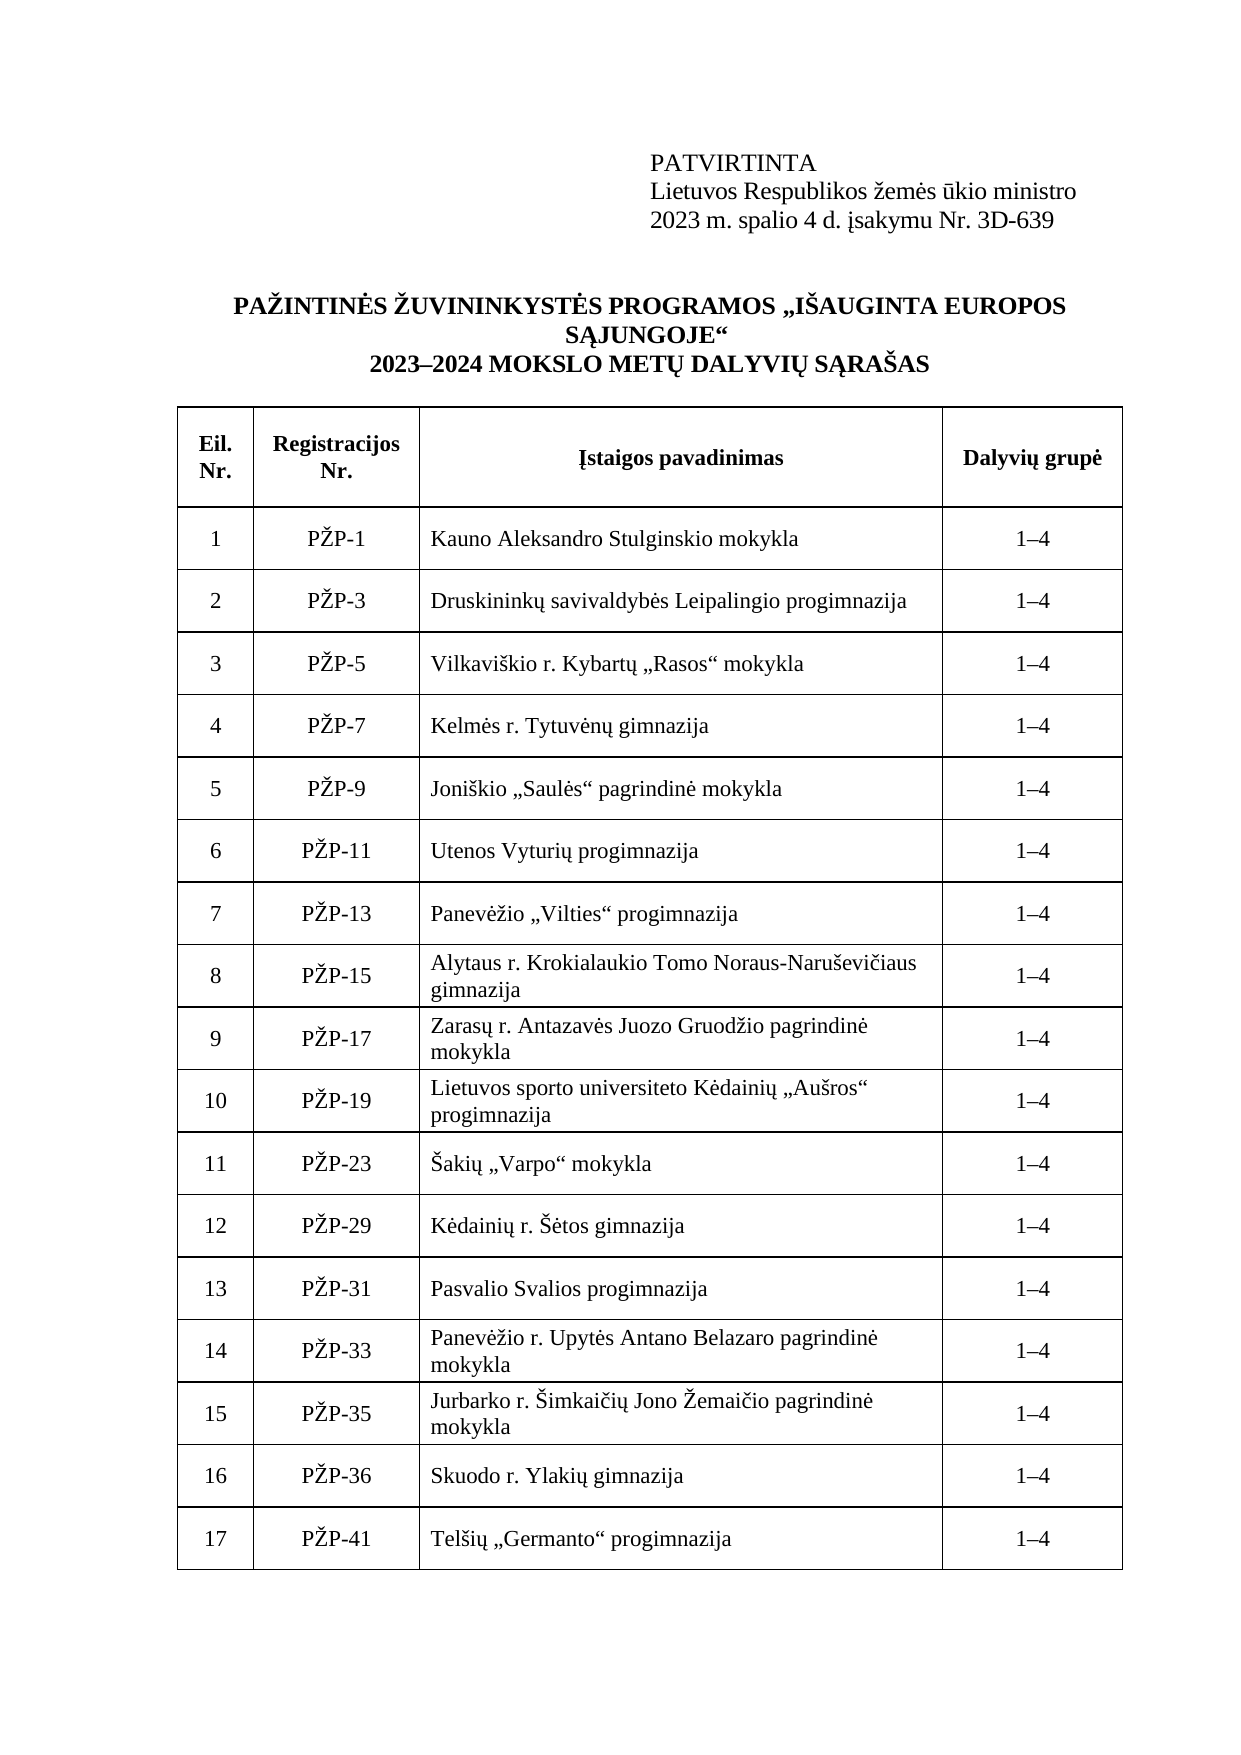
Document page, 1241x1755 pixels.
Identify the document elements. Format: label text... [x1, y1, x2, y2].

table_cell PŽP-7 [254, 695, 419, 756]
table_cell PŽP-19 [254, 1070, 419, 1131]
table_cell Jurbarko r. Šimkaičių Jono Žemaičio pagrindinė mokykla [420, 1383, 942, 1444]
table_cell 1–4 [943, 1508, 1122, 1569]
table_cell 17 [178, 1508, 253, 1569]
table_cell 4 [178, 695, 253, 756]
table_cell 10 [178, 1070, 253, 1131]
table_cell PŽP-29 [254, 1195, 419, 1256]
table_cell 1–4 [943, 1320, 1122, 1381]
table_cell 16 [178, 1445, 253, 1506]
table_cell 14 [178, 1320, 253, 1381]
text 2023–2024 MOKSLO METŲ DALYVIŲ SĄRAŠAS [177, 349, 1122, 378]
table_cell PŽP-11 [254, 820, 419, 881]
table_cell Druskininkų savivaldybės Leipalingio progimnazija [420, 570, 942, 631]
table_cell 1–4 [943, 1195, 1122, 1256]
table_cell 1–4 [943, 820, 1122, 881]
text 2023 m. spalio 4 d. įsakymu Nr. 3D-639 [177, 205, 1122, 234]
table_cell 1–4 [943, 1133, 1122, 1194]
table_cell Kelmės r. Tytuvėnų gimnazija [420, 695, 942, 756]
table_cell 1–4 [943, 758, 1122, 819]
table_cell 1–4 [943, 1383, 1122, 1444]
table_cell 1–4 [943, 695, 1122, 756]
text Lietuvos Respublikos žemės ūkio ministro [177, 176, 1122, 205]
table_cell 1–4 [943, 570, 1122, 631]
table_cell Panevėžio r. Upytės Antano Belazaro pagrindinė mokykla [420, 1320, 942, 1381]
table_cell 7 [178, 883, 253, 944]
table_cell Utenos Vyturių progimnazija [420, 820, 942, 881]
table_cell PŽP-3 [254, 570, 419, 631]
table_cell Kėdainių r. Šėtos gimnazija [420, 1195, 942, 1256]
table_cell PŽP-13 [254, 883, 419, 944]
table_cell Zarasų r. Antazavės Juozo Gruodžio pagrindinė mokykla [420, 1008, 942, 1069]
table_cell Vilkaviškio r. Kybartų „Rasos“ mokykla [420, 633, 942, 694]
table_cell 3 [178, 633, 253, 694]
table_cell PŽP-31 [254, 1258, 419, 1319]
table_cell Kauno Aleksandro Stulginskio mokykla [420, 508, 942, 569]
table_cell PŽP-9 [254, 758, 419, 819]
table_cell PŽP-41 [254, 1508, 419, 1569]
table_cell 1–4 [943, 945, 1122, 1006]
table_cell Alytaus r. Krokialaukio Tomo Noraus-Naruševičiaus gimnazija [420, 945, 942, 1006]
table_cell PŽP-35 [254, 1383, 419, 1444]
table_cell Joniškio „Saulės“ pagrindinė mokykla [420, 758, 942, 819]
table_cell PŽP-17 [254, 1008, 419, 1069]
table_header Eil. Nr. [178, 408, 253, 506]
table_cell 1 [178, 508, 253, 569]
table_cell 9 [178, 1008, 253, 1069]
table_cell Pasvalio Svalios progimnazija [420, 1258, 942, 1319]
table_cell 8 [178, 945, 253, 1006]
table_header Dalyvių grupė [943, 408, 1122, 506]
table_cell 11 [178, 1133, 253, 1194]
table_cell Panevėžio „Vilties“ progimnazija [420, 883, 942, 944]
table_header Įstaigos pavadinimas [420, 408, 942, 506]
text PAŽINTINĖS ŽUVININKYSTĖS PROGRAMOS „IŠAUGINTA EUROPOS SĄJUNGOJE“ [177, 291, 1122, 349]
table_cell 13 [178, 1258, 253, 1319]
table_cell PŽP-33 [254, 1320, 419, 1381]
table_cell PŽP-1 [254, 508, 419, 569]
table_cell Skuodo r. Ylakių gimnazija [420, 1445, 942, 1506]
table_cell 15 [178, 1383, 253, 1444]
table_cell 1–4 [943, 1070, 1122, 1131]
table_cell PŽP-23 [254, 1133, 419, 1194]
table_cell 12 [178, 1195, 253, 1256]
table_cell 1–4 [943, 633, 1122, 694]
table_cell PŽP-15 [254, 945, 419, 1006]
text PATVIRTINTA [177, 148, 1122, 176]
table_cell 6 [178, 820, 253, 881]
table_cell Telšių „Germanto“ progimnazija [420, 1508, 942, 1569]
table_cell 1–4 [943, 508, 1122, 569]
table_cell 1–4 [943, 883, 1122, 944]
table_cell 1–4 [943, 1445, 1122, 1506]
table_cell Šakių „Varpo“ mokykla [420, 1133, 942, 1194]
table_cell PŽP-36 [254, 1445, 419, 1506]
table_cell 2 [178, 570, 253, 631]
table_cell 1–4 [943, 1008, 1122, 1069]
table_cell 1–4 [943, 1258, 1122, 1319]
table_header Registracijos Nr. [254, 408, 419, 506]
table_cell Lietuvos sporto universiteto Kėdainių „Aušros“ progimnazija [420, 1070, 942, 1131]
table_cell PŽP-5 [254, 633, 419, 694]
table_cell 5 [178, 758, 253, 819]
